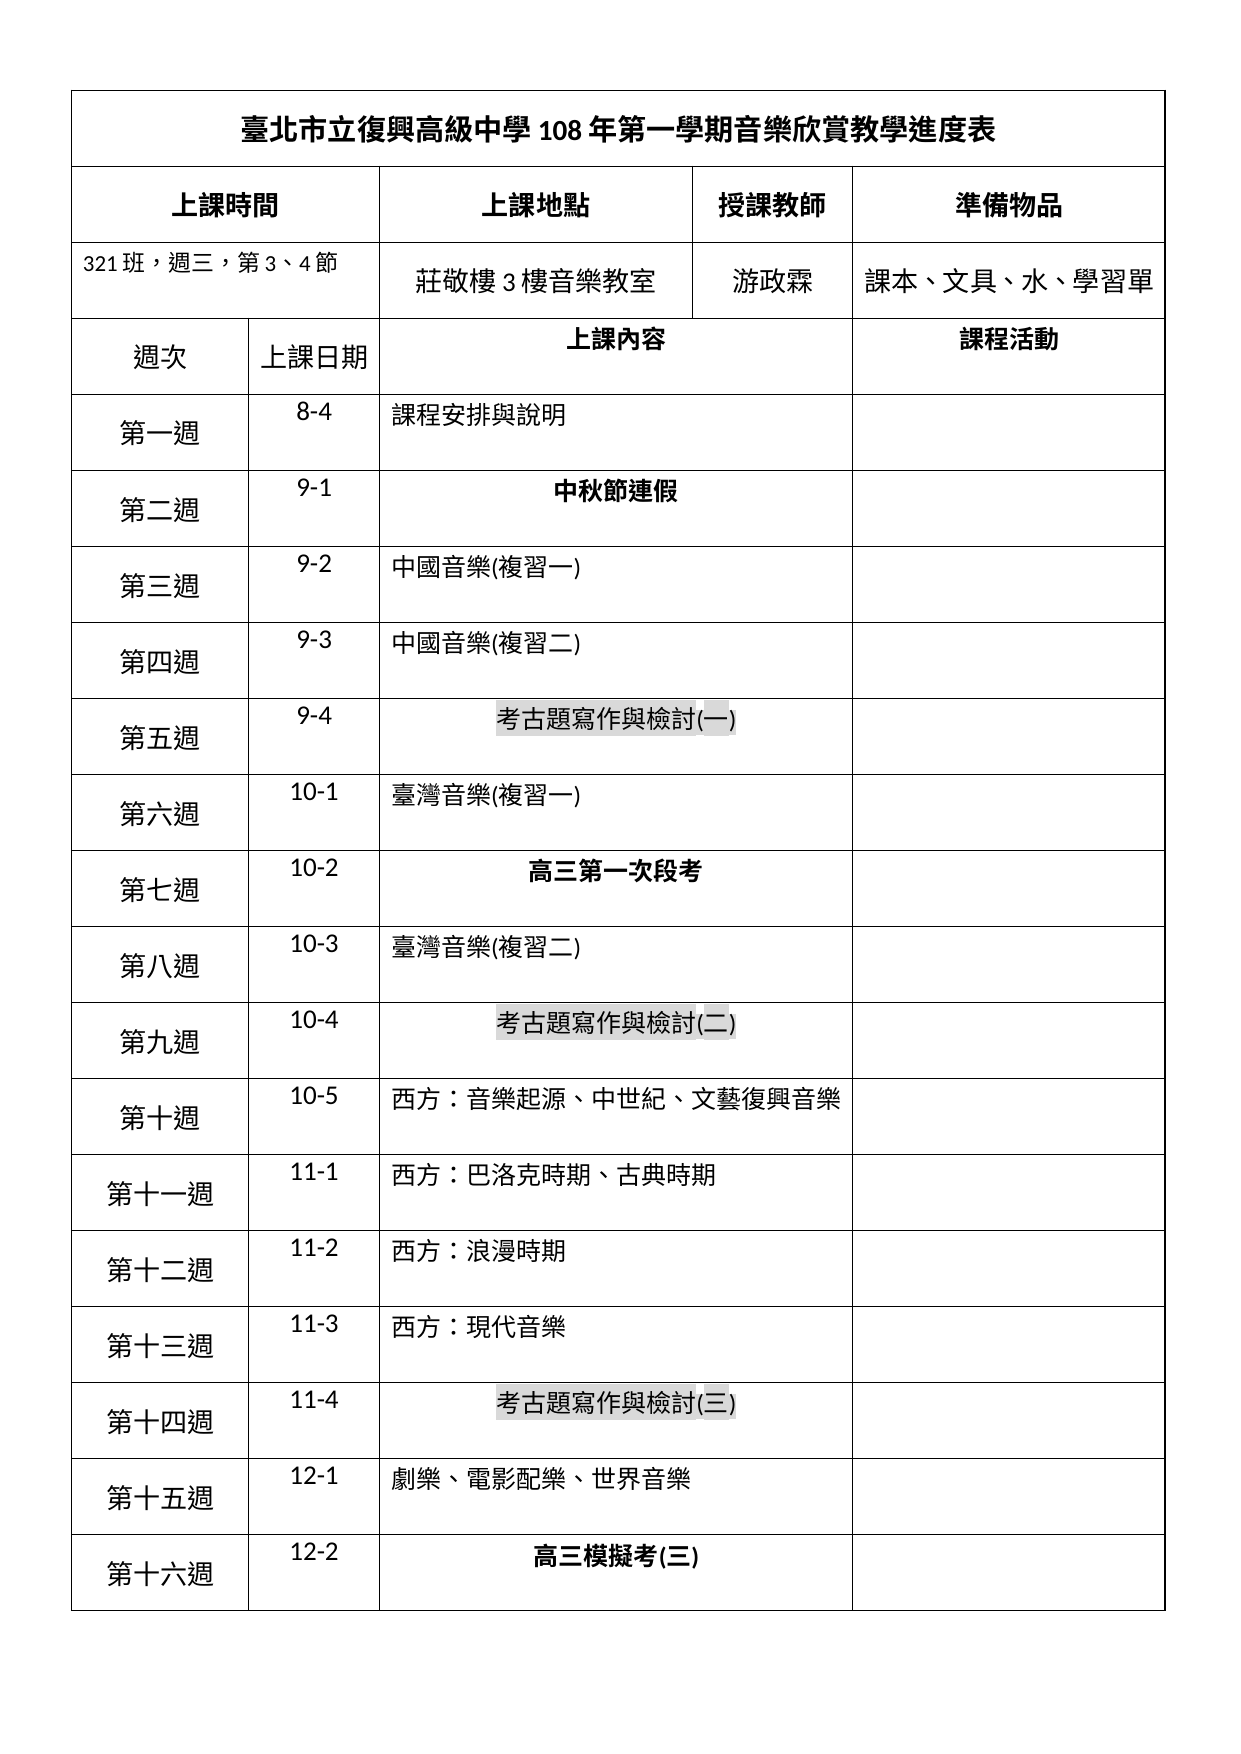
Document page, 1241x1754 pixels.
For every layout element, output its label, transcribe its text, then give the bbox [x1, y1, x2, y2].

table_cell 上課時間 [72, 167, 379, 242]
table_cell 第十週 [72, 1079, 248, 1154]
table_cell 西方：巴洛克時期、古典時期 [380, 1155, 852, 1230]
table_cell 第八週 [72, 927, 248, 1002]
table_cell 上課日期 [249, 319, 379, 394]
table_cell 西方：音樂起源、中世紀、文藝復興音樂 [380, 1079, 852, 1154]
table_cell 321班，週三，第3、4節 [72, 243, 379, 318]
table_cell 12-1 [249, 1459, 379, 1534]
table_cell 第十五週 [72, 1459, 248, 1534]
table_cell 課程安排與說明 [380, 395, 852, 470]
table_cell 中國音樂(複習二) [380, 623, 852, 698]
table_cell 西方：現代音樂 [380, 1307, 852, 1382]
table_cell 第十二週 [72, 1231, 248, 1306]
table_cell 第一週 [72, 395, 248, 470]
table_cell 考古題寫作與檢討(三) [380, 1383, 852, 1458]
table_cell 上課地點 [380, 167, 692, 242]
table_cell [853, 775, 1164, 850]
table_cell 第十三週 [72, 1307, 248, 1382]
table_cell 第十四週 [72, 1383, 248, 1458]
table_cell 高三第一次段考 [380, 851, 852, 926]
table_cell [853, 699, 1164, 774]
table_cell [853, 1459, 1164, 1534]
table_cell 上課內容 [380, 319, 852, 394]
table_cell 課本、文具、水、學習單 [853, 243, 1164, 318]
table_cell 週次 [72, 319, 248, 394]
table_cell 中國音樂(複習一) [380, 547, 852, 622]
table_cell 準備物品 [853, 167, 1164, 242]
table_cell 12-2 [249, 1535, 379, 1610]
table_cell 11-2 [249, 1231, 379, 1306]
table_cell 第九週 [72, 1003, 248, 1078]
table_cell 第十六週 [72, 1535, 248, 1610]
table_cell 9-3 [249, 623, 379, 698]
table_header 臺北市立復興高級中學108年第一學期音樂欣賞教學進度表 [72, 91, 1164, 166]
table_cell [853, 547, 1164, 622]
table_cell 莊敬樓3樓音樂教室 [380, 243, 692, 318]
table_cell [853, 1307, 1164, 1382]
table_cell 第十一週 [72, 1155, 248, 1230]
table_cell [853, 623, 1164, 698]
table_cell 第四週 [72, 623, 248, 698]
table_cell 第六週 [72, 775, 248, 850]
table_cell 劇樂、電影配樂、世界音樂 [380, 1459, 852, 1534]
table_cell [853, 1155, 1164, 1230]
table_cell 11-4 [249, 1383, 379, 1458]
table_cell [853, 927, 1164, 1002]
table_cell 第五週 [72, 699, 248, 774]
table_cell 11-3 [249, 1307, 379, 1382]
table_cell [853, 395, 1164, 470]
table_cell 10-3 [249, 927, 379, 1002]
table_cell 臺灣音樂(複習一) [380, 775, 852, 850]
table_cell [853, 1231, 1164, 1306]
table_cell 10-1 [249, 775, 379, 850]
table_cell 西方：浪漫時期 [380, 1231, 852, 1306]
table_cell 8-4 [249, 395, 379, 470]
table_cell 臺灣音樂(複習二) [380, 927, 852, 1002]
table_cell 第七週 [72, 851, 248, 926]
table_cell [853, 471, 1164, 546]
table_cell 考古題寫作與檢討(一) [380, 699, 852, 774]
table_cell 授課教師 [693, 167, 852, 242]
table_cell [853, 851, 1164, 926]
table_cell 考古題寫作與檢討(二) [380, 1003, 852, 1078]
table_cell [853, 1383, 1164, 1458]
table_cell 11-1 [249, 1155, 379, 1230]
table_cell 9-1 [249, 471, 379, 546]
table_cell 10-4 [249, 1003, 379, 1078]
table_cell 9-4 [249, 699, 379, 774]
table_cell 課程活動 [853, 319, 1164, 394]
table_cell 10-2 [249, 851, 379, 926]
table_cell 游政霖 [693, 243, 852, 318]
table_cell 第二週 [72, 471, 248, 546]
table_cell [853, 1079, 1164, 1154]
table_cell 第三週 [72, 547, 248, 622]
table_cell [853, 1003, 1164, 1078]
table_cell 10-5 [249, 1079, 379, 1154]
table_cell 中秋節連假 [380, 471, 852, 546]
table_cell 高三模擬考(三) [380, 1535, 852, 1610]
table_cell [853, 1535, 1164, 1610]
table_cell 9-2 [249, 547, 379, 622]
